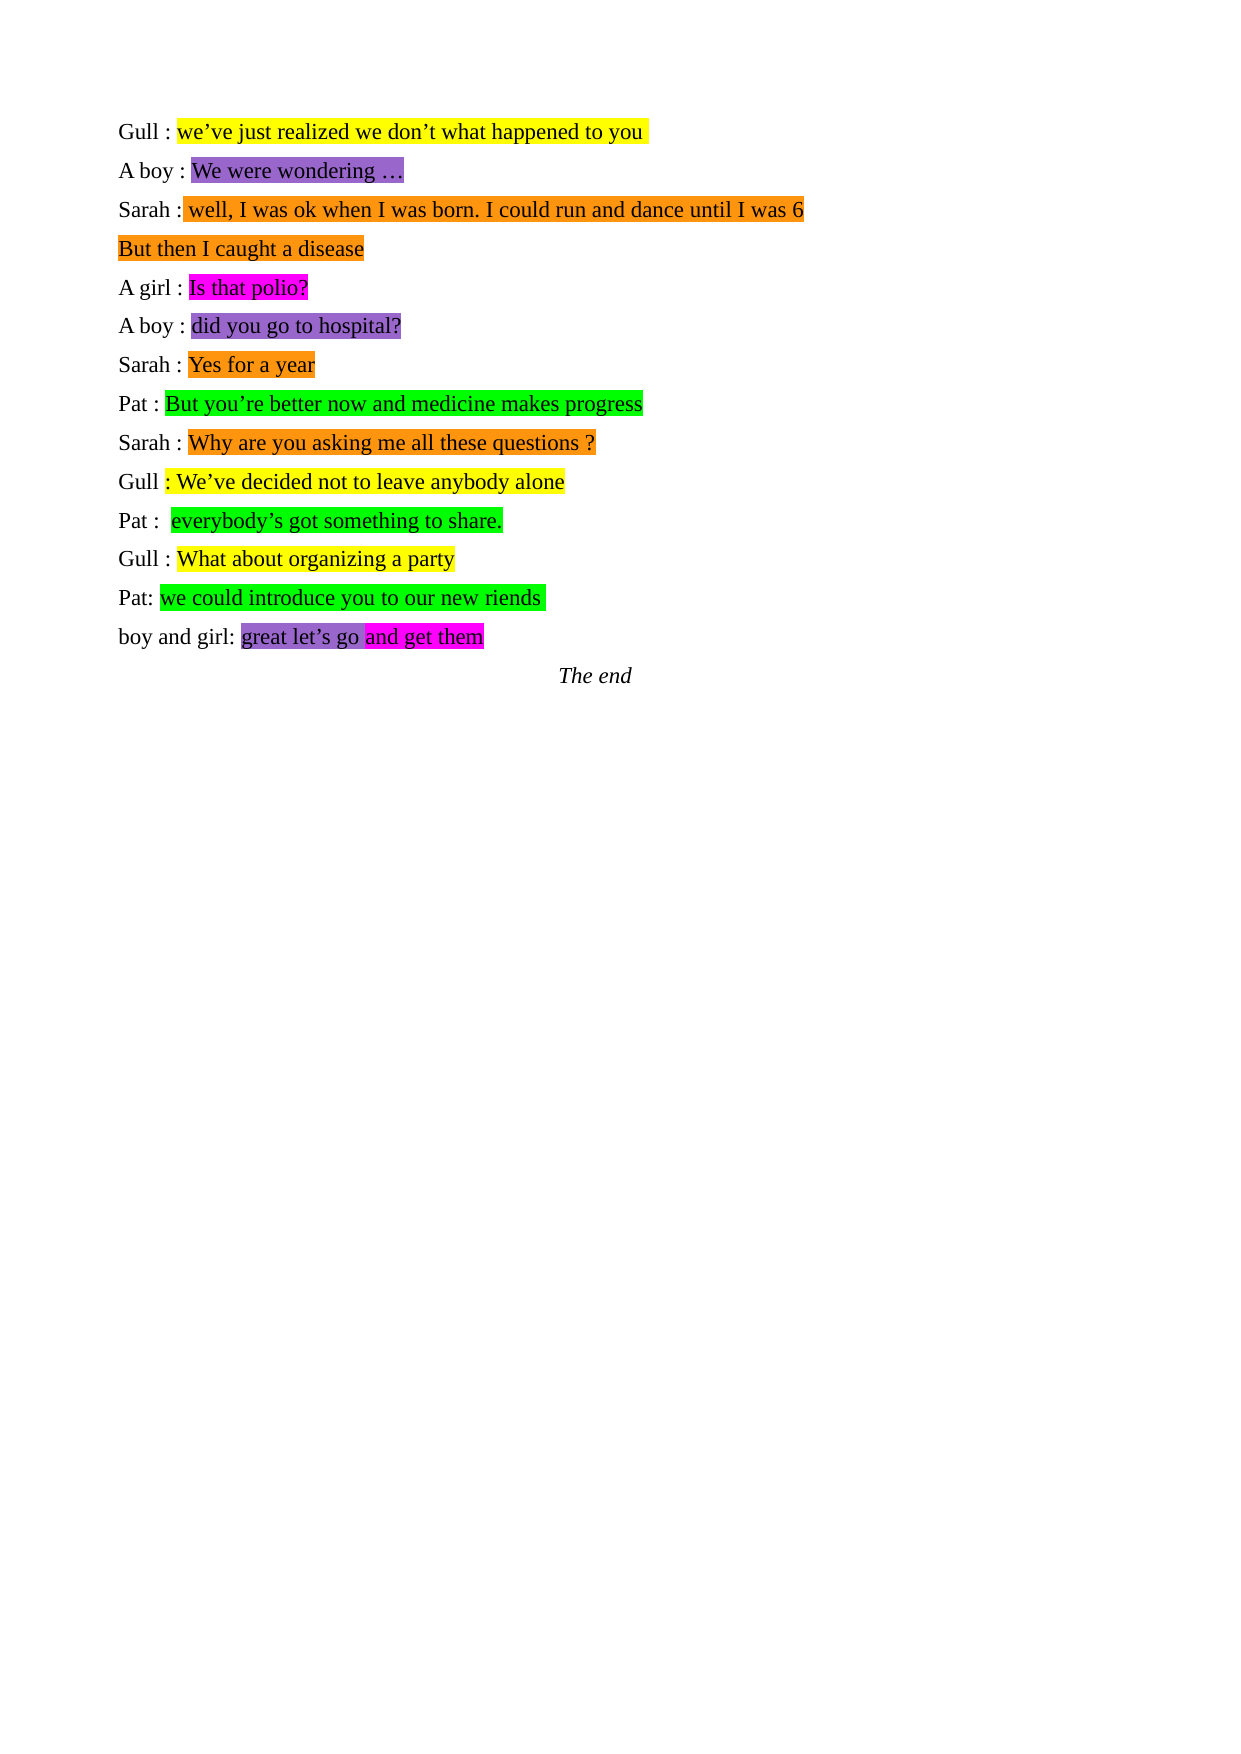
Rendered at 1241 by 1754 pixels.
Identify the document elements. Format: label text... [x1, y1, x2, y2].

text Gull : We’ve decided not to leave anybody alone [118, 468, 1122, 494]
text boy and girl: great let’s go and get them [118, 623, 1122, 649]
text Pat : But you’re better now and medicine makes progress [118, 390, 1122, 416]
text Pat : everybody’s got something to share. [118, 507, 1122, 533]
text But then I caught a disease [118, 235, 1122, 261]
text Gull : What about organizing a party [118, 546, 1122, 572]
text A boy : did you go to hospital? [118, 312, 1122, 339]
text Sarah : Yes for a year [118, 351, 1122, 378]
text Sarah : well, I was ok when I was born. I could run and dance until I was 6 [118, 196, 1122, 222]
text Gull : we’ve just realized we don’t what happened to you [118, 118, 1122, 144]
text A girl : Is that polio? [118, 273, 1122, 300]
text Pat: we could introduce you to our new riends [118, 584, 1122, 611]
text Sarah : Why are you asking me all these questions ? [118, 429, 1122, 455]
text A boy : We were wondering … [118, 157, 1122, 183]
text The end [118, 662, 1122, 688]
